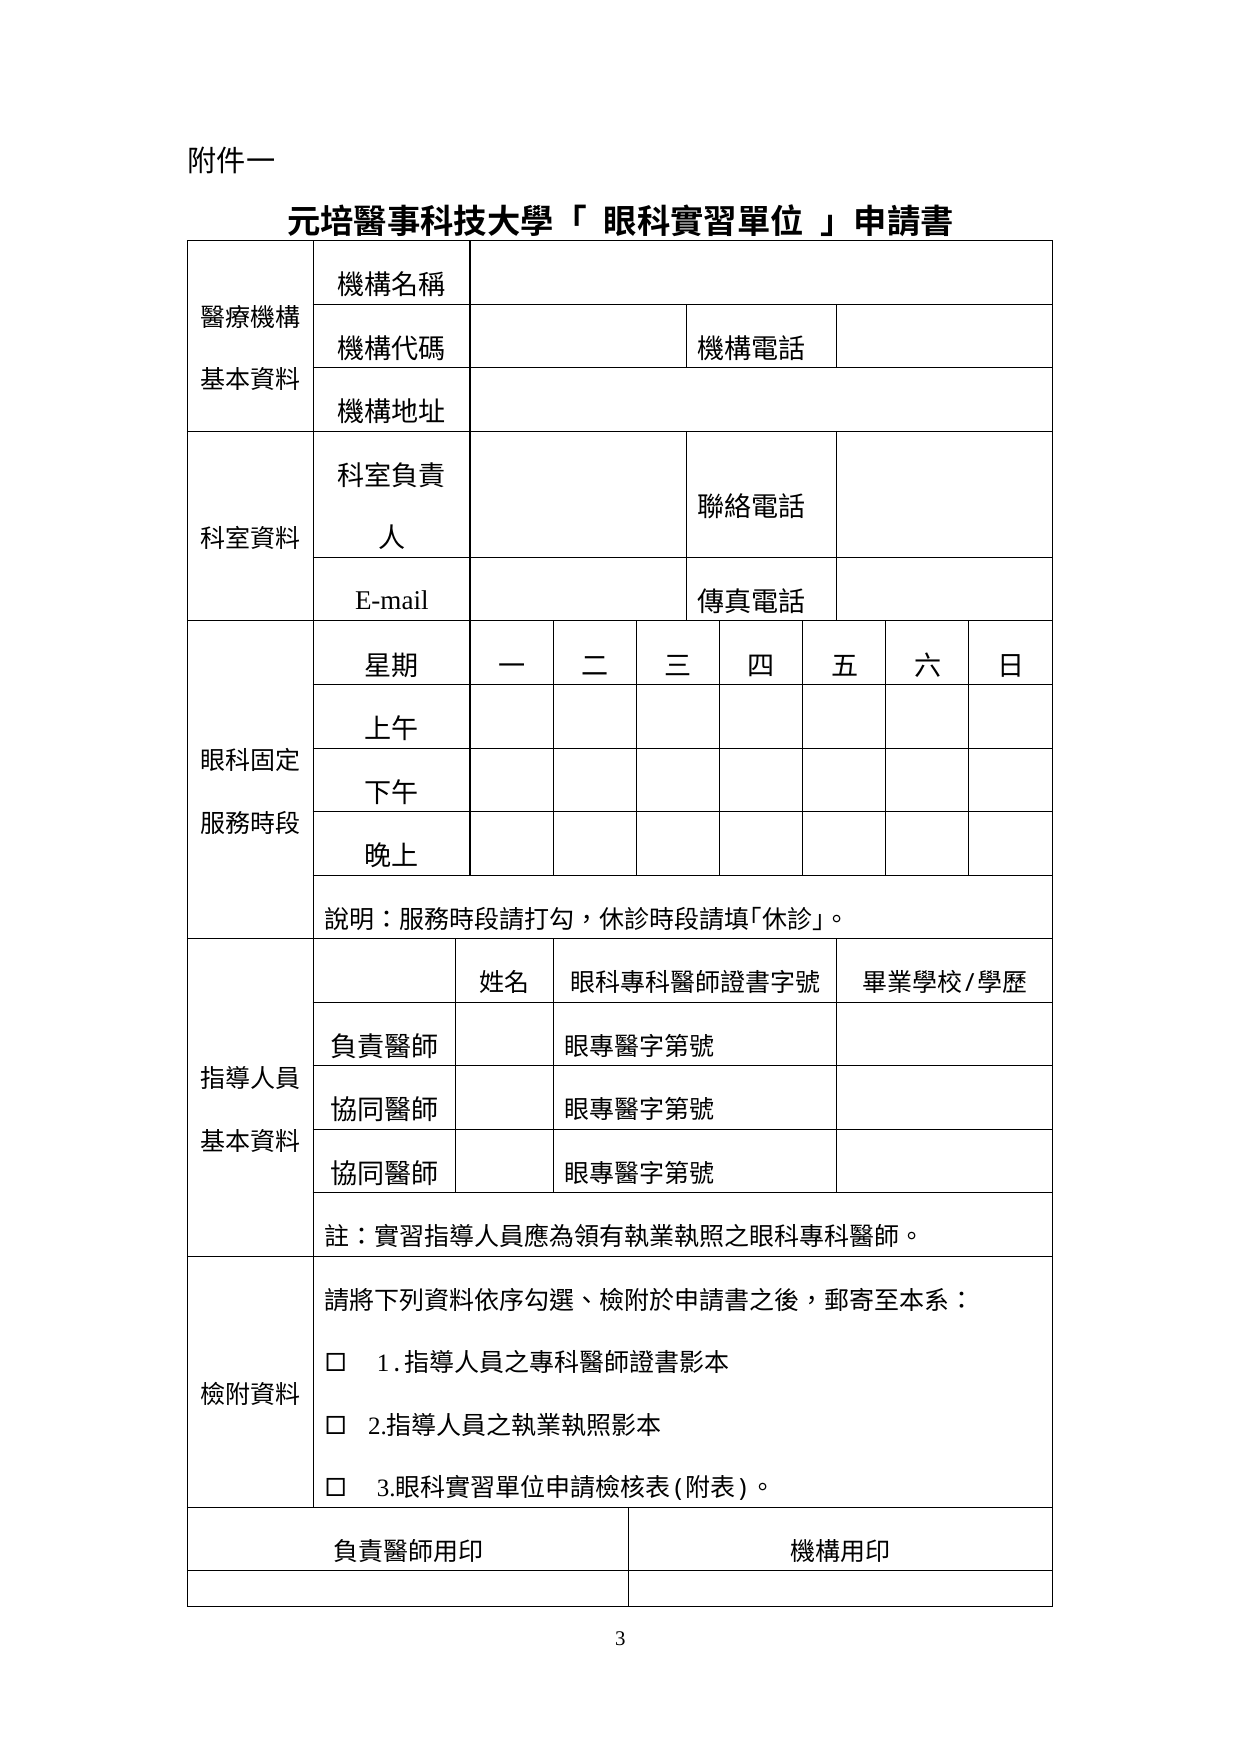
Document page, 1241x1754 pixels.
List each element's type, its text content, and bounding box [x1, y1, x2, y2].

table_cell 負責醫師 [314, 1003, 455, 1065]
table_cell 檢附資料 [188, 1257, 313, 1507]
table_cell [837, 1003, 1052, 1065]
table_cell 一 [471, 621, 553, 684]
table_cell 機構地址 [314, 368, 469, 431]
table_cell 三 [637, 621, 719, 684]
table_cell 上午 [314, 685, 469, 747]
table_cell [554, 749, 636, 811]
table_cell 眼科專科醫師證書字號 [554, 939, 836, 1002]
table_cell [188, 1571, 628, 1606]
table_cell 負責醫師用印 [188, 1508, 628, 1570]
table_cell [803, 812, 885, 874]
table_cell 眼專醫字第號 [554, 1130, 836, 1192]
table_cell [471, 558, 686, 620]
table_cell 四 [720, 621, 802, 684]
table_cell 眼科固定服務時段 [188, 621, 313, 938]
table_cell [720, 812, 802, 874]
table_cell [837, 1066, 1052, 1129]
table_cell 聯絡電話 [687, 432, 836, 557]
table_cell [969, 685, 1052, 747]
table_cell 眼專醫字第號 [554, 1066, 836, 1129]
table_cell [969, 812, 1052, 874]
table_cell 星期 [314, 621, 469, 684]
table_cell 機構電話 [687, 305, 836, 367]
table_cell [803, 685, 885, 747]
table_cell [886, 749, 968, 811]
table_cell 五 [803, 621, 885, 684]
table_cell [637, 685, 719, 747]
table_cell 註：實習指導人員應為領有執業執照之眼科專科醫師。 [314, 1193, 1052, 1256]
table_cell [314, 939, 455, 1002]
table_cell 姓名 [456, 939, 553, 1002]
table_cell [837, 432, 1052, 557]
table_cell [554, 685, 636, 747]
table_cell 協同醫師 [314, 1130, 455, 1192]
table_cell 眼專醫字第號 [554, 1003, 836, 1065]
table_cell [969, 749, 1052, 811]
table_cell [471, 749, 553, 811]
table_header [471, 241, 1052, 304]
table_cell 二 [554, 621, 636, 684]
table_cell [720, 749, 802, 811]
table_cell 說明：服務時段請打勾，休診時段請填｢休診｣。 [314, 876, 1052, 938]
table_cell [456, 1130, 553, 1192]
table_cell [837, 1130, 1052, 1192]
table_cell 畢業學校/學歷 [837, 939, 1052, 1002]
table_cell E-mail [314, 558, 469, 620]
table_cell 下午 [314, 749, 469, 811]
table_cell [471, 432, 686, 557]
table_cell 指導人員基本資料 [188, 939, 313, 1256]
table_cell [456, 1003, 553, 1065]
table_cell 日 [969, 621, 1052, 684]
table_cell [629, 1571, 1052, 1606]
table_cell 六 [886, 621, 968, 684]
table_cell [456, 1066, 553, 1129]
table_cell 機構代碼 [314, 305, 469, 367]
table_cell [471, 305, 686, 367]
table_cell [803, 749, 885, 811]
table_cell 機構用印 [629, 1508, 1052, 1570]
text 元培醫事科技大學 ｢ 眼科實習單位 ｣ 申請書 [187, 178, 1053, 240]
table_cell [471, 812, 553, 874]
table_cell 傳真電話 [687, 558, 836, 620]
table_cell 科室資料 [188, 432, 313, 620]
table_cell [637, 812, 719, 874]
table_cell 晚上 [314, 812, 469, 874]
table_cell [837, 558, 1052, 620]
table_header 醫療機構基本資料 [188, 241, 313, 431]
table_cell 科室負責人 [314, 432, 469, 557]
table_cell [637, 749, 719, 811]
table_cell [720, 685, 802, 747]
text 附件一 [187, 115, 1053, 178]
table_cell [471, 685, 553, 747]
table_cell [837, 305, 1052, 367]
table_cell [554, 812, 636, 874]
table_cell 請將下列資料依序勾選、檢附於申請書之後，郵寄至本系：  1.指導人員之專科醫師證書影本  2.指導人員之執業執照影本  3.眼科實習單位申請檢核表(附表)。 [314, 1257, 1052, 1507]
table_cell [471, 368, 1052, 431]
table_header 機構名稱 [314, 241, 469, 304]
table_cell [886, 685, 968, 747]
table_cell [886, 812, 968, 874]
table_cell 協同醫師 [314, 1066, 455, 1129]
